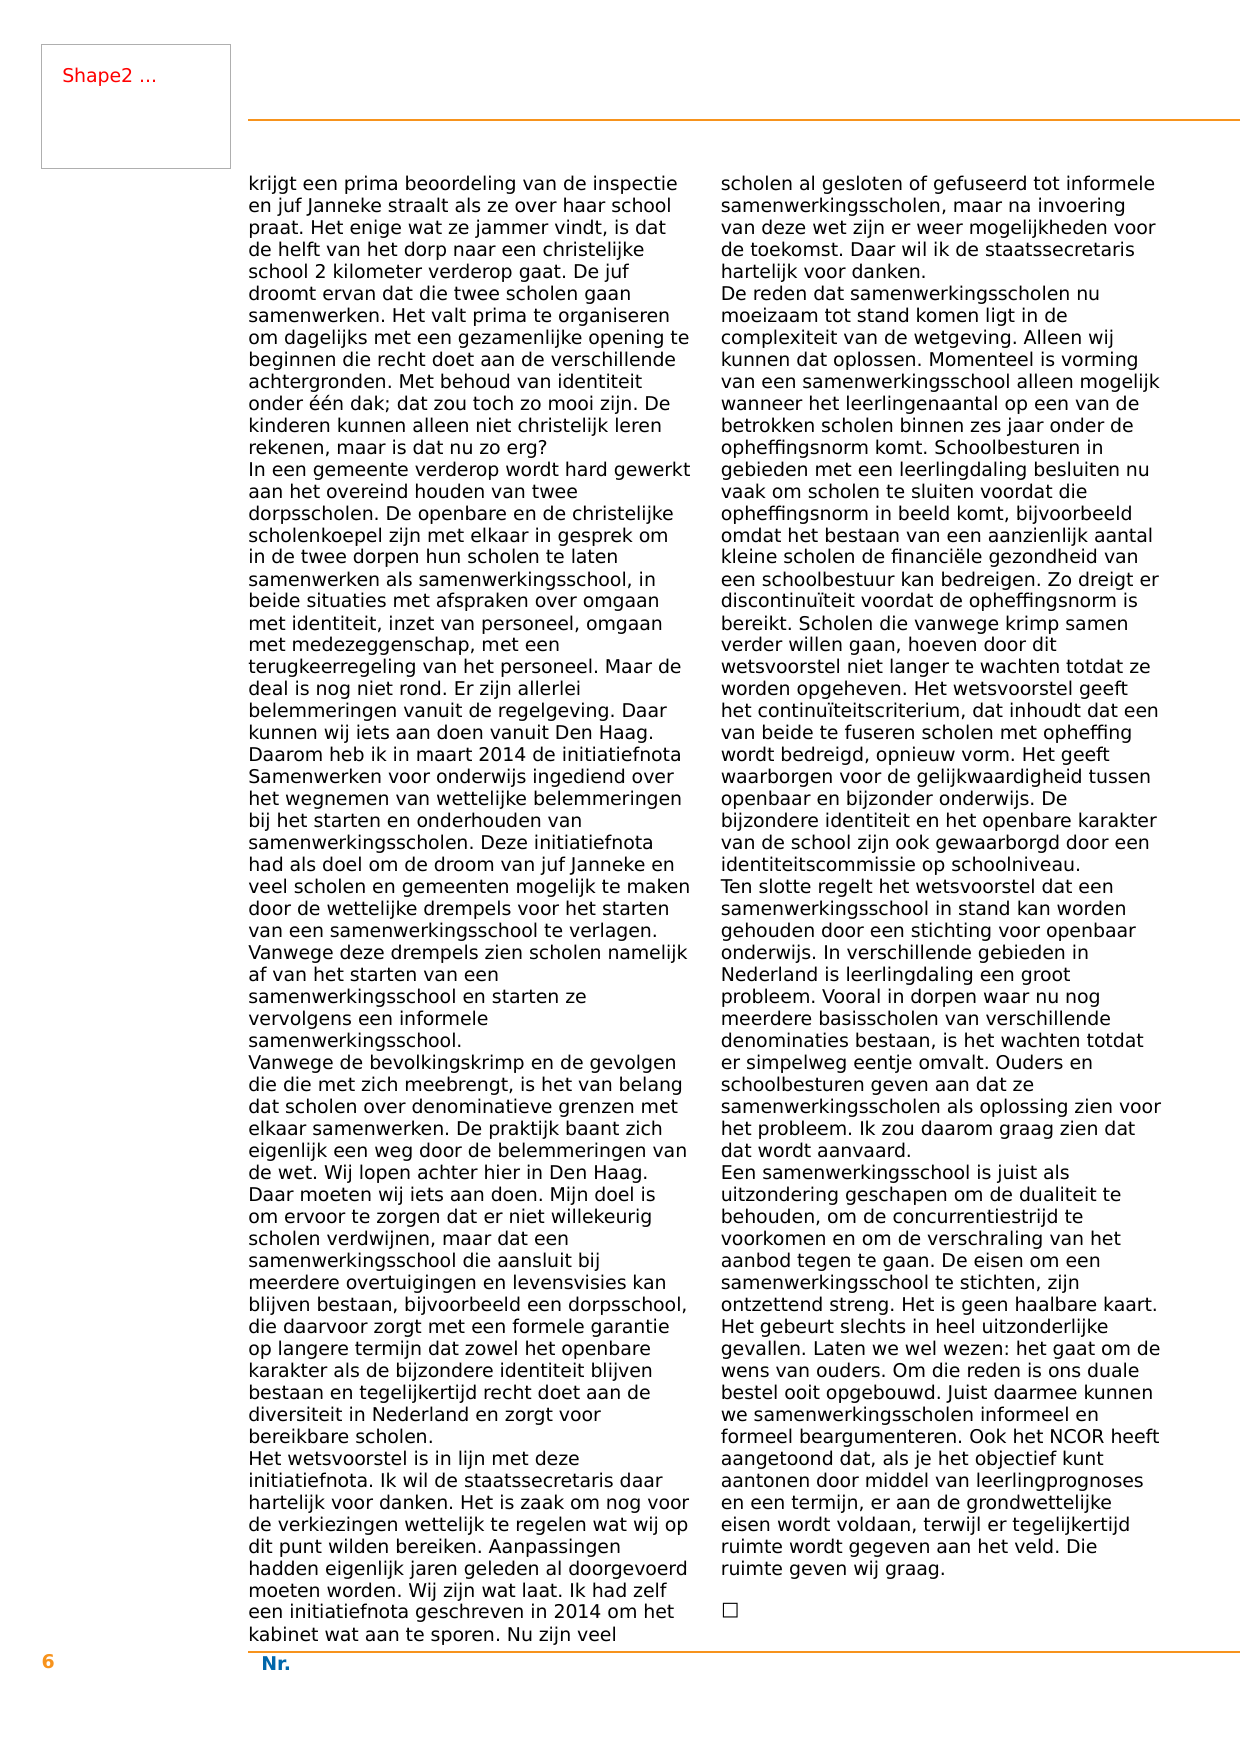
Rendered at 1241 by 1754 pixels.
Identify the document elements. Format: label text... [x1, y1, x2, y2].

text In een gemeente verderop wordt hard gewerkt aan het overeind houden van twee dorpsscholen. De openbare en de christelijke scholenkoepel zijn met elkaar in gesprek om in de twee dorpen hun scholen te laten samenwerken als samenwerkingsschool, in beide situaties met afspraken over omgaan met identiteit, inzet van personeel, omgaan met medezeggenschap, met een terugkeerregeling van het personeel. Maar de deal is nog niet rond. Er zijn allerlei belemmeringen vanuit de regelgeving. Daar kunnen wij iets aan doen vanuit Den Haag. [248, 458, 691, 744]
text Een samenwerkingsschool is juist als uitzondering geschapen om de dualiteit te behouden, om de concurrentiestrijd te voorkomen en om de verschraling van het aanbod tegen te gaan. De eisen om een samenwerkingsschool te stichten, zijn ontzettend streng. Het is geen haalbare kaart. Het gebeurt slechts in heel uitzonderlijke gevallen. Laten we wel wezen: het gaat om de wens van ouders. Om die reden is ons duale bestel ooit opgebouwd. Juist daarmee kunnen we samenwerkingsscholen informeel en formeel beargumenteren. Ook het NCOR heeft aangetoond dat, als je het objectief kunt aantonen door middel van leerlingprognoses en een termijn, er aan de grondwettelijke eisen wordt voldaan, terwijl er tegelijkertijd ruimte wordt gegeven aan het veld. Die ruimte geven wij graag. [721, 1162, 1163, 1579]
text ⬜ [721, 1599, 1163, 1621]
text Daarom heb ik in maart 2014 de initiatiefnota Samenwerken voor onderwijs ingediend over het wegnemen van wettelijke belemmeringen bij het starten en onderhouden van samenwerkingsscholen. Deze initiatiefnota had als doel om de droom van juf Janneke en veel scholen en gemeenten mogelijk te maken door de wettelijke drempels voor het starten van een samenwerkingsschool te verlagen. Vanwege deze drempels zien scholen namelijk af van het starten van een samenwerkingsschool en starten ze vervolgens een informele samenwerkingsschool. [248, 744, 691, 1052]
text De reden dat samenwerkingsscholen nu moeizaam tot stand komen ligt in de complexiteit van de wetgeving. Alleen wij kunnen dat oplossen. Momenteel is vorming van een samenwerkingsschool alleen mogelijk wanneer het leerlingenaantal op een van de betrokken scholen binnen zes jaar onder de opheffingsnorm komt. Schoolbesturen in gebieden met een leerlingdaling besluiten nu vaak om scholen te sluiten voordat die opheffingsnorm in beeld komt, bijvoorbeeld omdat het bestaan van een aanzienlijk aantal kleine scholen de financiële gezondheid van een schoolbestuur kan bedreigen. Zo dreigt er discontinuïteit voordat de opheffingsnorm is bereikt. Scholen die vanwege krimp samen verder willen gaan, hoeven door dit wetsvoorstel niet langer te wachten totdat ze worden opgeheven. Het wetsvoorstel geeft het continuïteitscriterium, dat inhoudt dat een van beide te fuseren scholen met opheffing wordt bedreigd, opnieuw vorm. Het geeft waarborgen voor de gelijkwaardigheid tussen openbaar en bijzonder onderwijs. De bijzondere identiteit en het openbare karakter van de school zijn ook gewaarborgd door een identiteitscommissie op schoolniveau. [721, 283, 1163, 876]
text Ten slotte regelt het wetsvoorstel dat een samenwerkingsschool in stand kan worden gehouden door een stichting voor openbaar onderwijs. In verschillende gebieden in Nederland is leerlingdaling een groot probleem. Vooral in dorpen waar nu nog meerdere basisscholen van verschillende denominaties bestaan, is het wachten totdat er simpelweg eentje omvalt. Ouders en schoolbesturen geven aan dat ze samenwerkingsscholen als oplossing zien voor het probleem. Ik zou daarom graag zien dat dat wordt aanvaard. [721, 876, 1163, 1162]
text scholen al gesloten of gefuseerd tot informele samenwerkingsscholen, maar na invoering van deze wet zijn er weer mogelijkheden voor de toekomst. Daar wil ik de staatssecretaris hartelijk voor danken. [721, 173, 1163, 283]
text Het wetsvoorstel is in lijn met deze initiatiefnota. Ik wil de staatssecretaris daar hartelijk voor danken. Het is zaak om nog voor de verkiezingen wettelijk te regelen wat wij op dit punt wilden bereiken. Aanpassingen hadden eigenlijk jaren geleden al doorgevoerd moeten worden. Wij zijn wat laat. Ik had zelf een initiatiefnota geschreven in 2014 om het kabinet wat aan te sporen. Nu zijn veel [248, 1448, 691, 1645]
text Vanwege de bevolkingskrimp en de gevolgen die die met zich meebrengt, is het van belang dat scholen over denominatieve grenzen met elkaar samenwerken. De praktijk baant zich eigenlijk een weg door de belemmeringen van de wet. Wij lopen achter hier in Den Haag. Daar moeten wij iets aan doen. Mijn doel is om ervoor te zorgen dat er niet willekeurig scholen verdwijnen, maar dat een samenwerkingsschool die aansluit bij meerdere overtuigingen en levensvisies kan blijven bestaan, bijvoorbeeld een dorpsschool, die daarvoor zorgt met een formele garantie op langere termijn dat zowel het openbare karakter als de bijzondere identiteit blijven bestaan en tegelijkertijd recht doet aan de diversiteit in Nederland en zorgt voor bereikbare scholen. [248, 1052, 691, 1448]
text krijgt een prima beoordeling van de inspectie en juf Janneke straalt als ze over haar school praat. Het enige wat ze jammer vindt, is dat de helft van het dorp naar een christelijke school 2 kilometer verderop gaat. De juf droomt ervan dat die twee scholen gaan samenwerken. Het valt prima te organiseren om dagelijks met een gezamenlijke opening te beginnen die recht doet aan de verschillende achtergronden. Met behoud van identiteit onder één dak; dat zou toch zo mooi zijn. De kinderen kunnen alleen niet christelijk leren rekenen, maar is dat nu zo erg? [248, 173, 691, 458]
